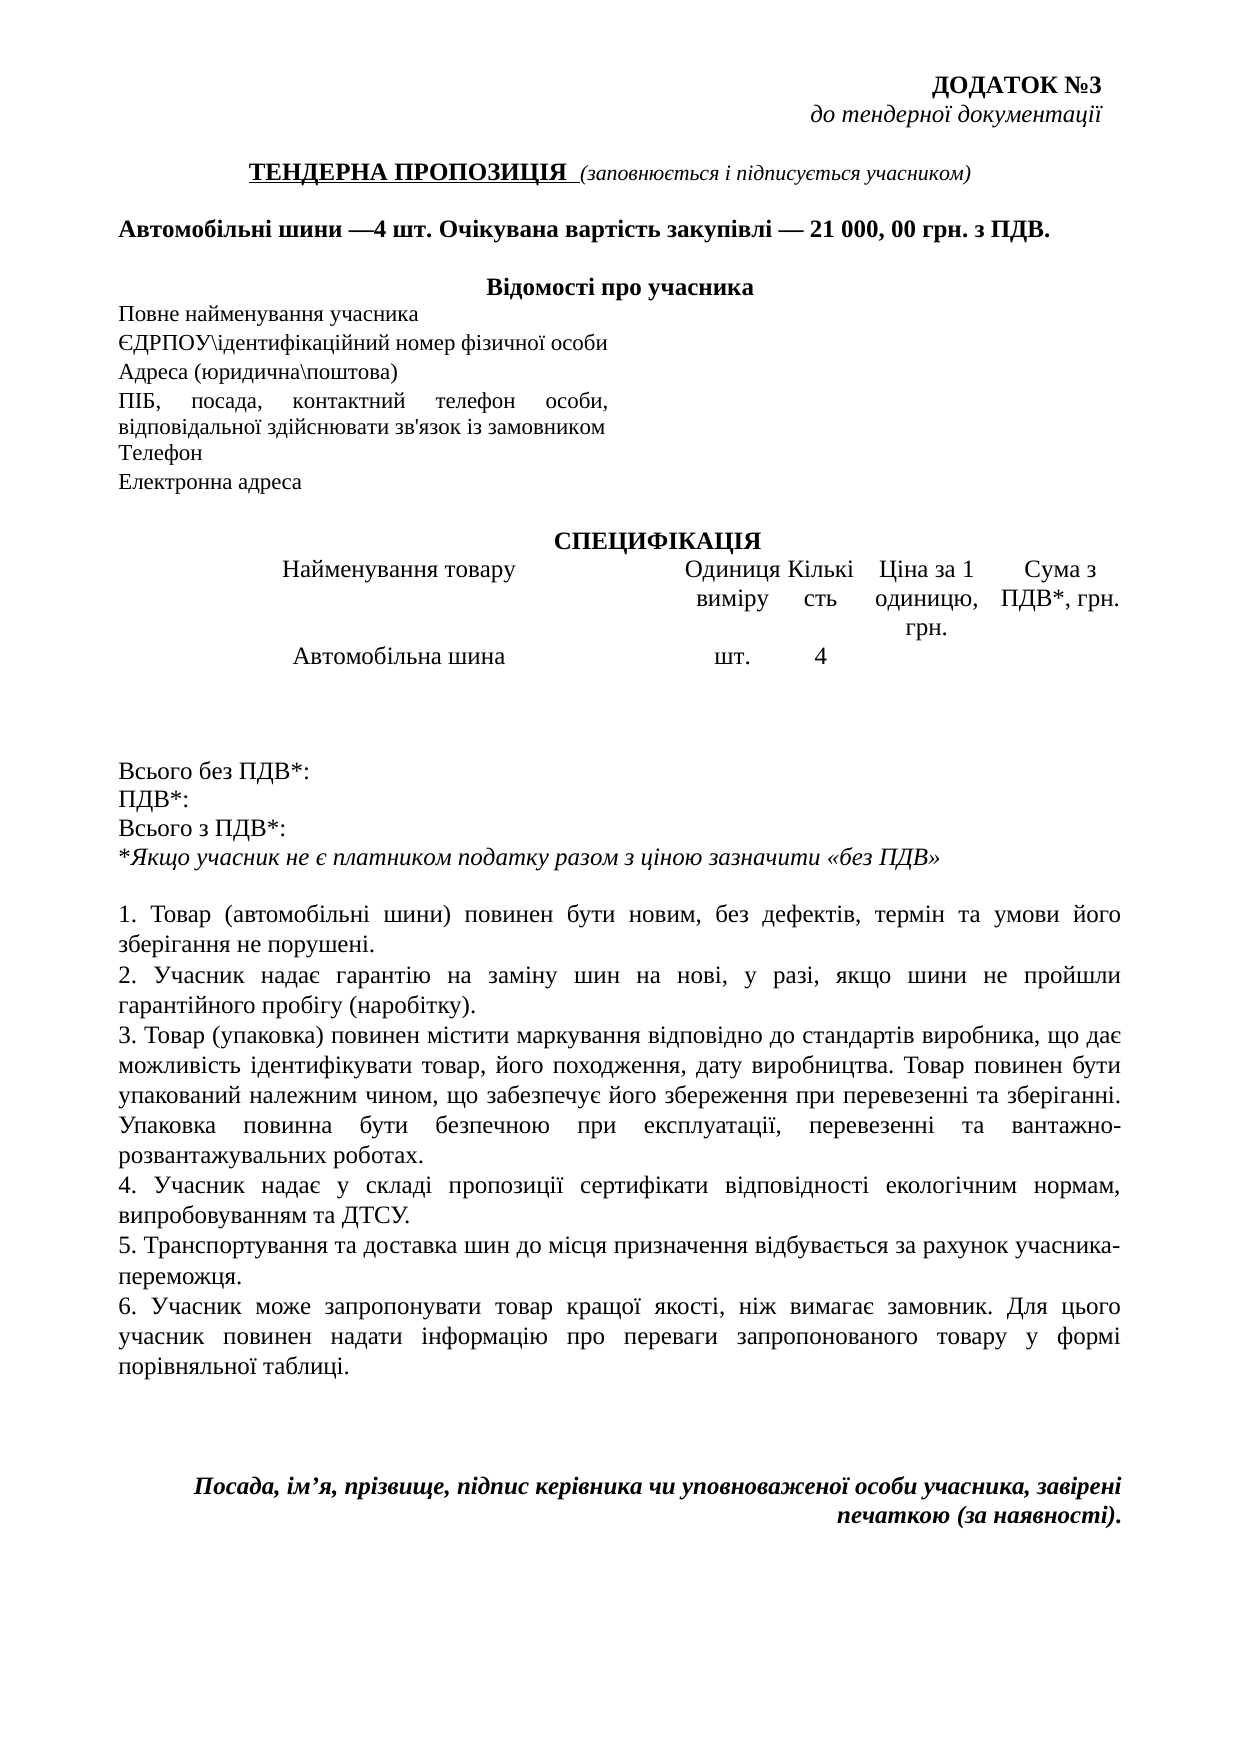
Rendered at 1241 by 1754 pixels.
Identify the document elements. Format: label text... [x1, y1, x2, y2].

table_cell Адреса (юридична\поштова) [107, 358, 620, 387]
table_cell [680, 670, 785, 698]
table_header Ціна за 1 одиницю, грн. [856, 555, 998, 641]
table_cell Всього з ПДВ*: [118, 813, 679, 842]
table_cell Всього без ПДВ*: [118, 756, 679, 784]
text 5. Транспортування та доставка шин до місця призначення відбувається за рахунок учасника-переможця. [118, 1231, 1122, 1289]
text ТЕНДЕРНА ПРОПОЗИЦІЯ (заповнюється і підписується учасником) [118, 157, 1102, 186]
table_cell [856, 727, 998, 756]
text Автомобільні шини —4 шт. Очікувана вартість закупівлі — 21 000, 00 грн. з ПДВ. [118, 214, 1122, 243]
table_cell Автомобільна шина [118, 641, 679, 669]
table_cell 4 [785, 641, 856, 669]
table_header Сума з ПДВ*, грн. [998, 555, 1123, 641]
table_cell [856, 670, 998, 698]
table_cell [118, 698, 679, 727]
table_cell [998, 698, 1123, 727]
table_cell Телефон [107, 440, 620, 468]
text 3. Товар (упаковка) повинен містити маркування відповідно до стандартів виробника, що дає можливість ідентифікувати товар, його походження, дату виробництва. Товар повинен бути упакований належним чином, що забезпечує його збереження при перевезенні та зберіганні. Упаковка повинна бути безпечною при експлуатації, перевезенні та вантажно-розвантажувальних роботах. [118, 1020, 1122, 1169]
table_cell [785, 756, 856, 784]
table_cell [680, 756, 785, 784]
table_cell [680, 698, 785, 727]
table_cell Повне найменування учасника [107, 301, 620, 329]
table_cell [118, 670, 679, 698]
table_cell [785, 670, 856, 698]
table_cell [856, 698, 998, 727]
table_cell шт. [680, 641, 785, 669]
table_cell [620, 468, 1133, 497]
text Посада, ім’я, прізвище, підпис керівника чи уповноваженої особи учасника, завірені печаткою (за наявності). [118, 1471, 1122, 1529]
table_cell [680, 727, 785, 756]
table_cell [785, 698, 856, 727]
text *Якщо учасник не є платником податку разом з ціною зазначити «без ПДВ» [118, 842, 1122, 871]
list СПЕЦИФІКАЦІЯ [193, 526, 1122, 554]
table_cell ПДВ*: [118, 785, 679, 813]
text 2. Учасник надає гарантію на заміну шин на нові, у разі, якщо шини не пройшли гарантійного пробігу (наробітку). [118, 960, 1122, 1018]
table_cell [785, 813, 856, 842]
table_cell [620, 440, 1133, 468]
table_cell [620, 301, 1133, 329]
text 4. Учасник надає у складі пропозиції сертифікати відповідності екологічним нормам, випробовуванням та ДТСУ. [118, 1170, 1122, 1229]
text ДОДАТОК №3 [118, 71, 1102, 99]
table_cell [998, 641, 1123, 669]
table_cell [998, 727, 1123, 756]
table_cell Електронна адреса [107, 468, 620, 497]
table_cell [620, 387, 1133, 439]
text 6. Учасник може запропонувати товар кращої якості, ніж вимагає замовник. Для цього учасник повинен надати інформацію про переваги запропонованого товару у формі порівняльної таблиці. [118, 1291, 1122, 1380]
table_cell [118, 727, 679, 756]
table_header Найменування товару [118, 555, 679, 641]
table_header Одиниця виміру [680, 555, 785, 641]
table_cell [785, 785, 856, 813]
table_cell [856, 785, 998, 813]
table_header Відомості про учасника [107, 272, 1133, 301]
table_cell [856, 813, 998, 842]
table_cell [856, 641, 998, 669]
table_cell ЄДРПОУ\ідентифікаційний номер фізичної особи [107, 329, 620, 358]
table_cell [620, 329, 1133, 358]
table_cell [998, 813, 1123, 842]
table_cell [998, 756, 1123, 784]
table_cell [680, 813, 785, 842]
table_header Кількість [785, 555, 856, 641]
table_cell [680, 785, 785, 813]
table_cell [785, 727, 856, 756]
table_cell [856, 756, 998, 784]
table_cell [998, 670, 1123, 698]
table_cell [620, 358, 1133, 387]
table_cell ПІБ, посада, контактний телефон особи, відповідальної здійснювати зв'язок із замовником [107, 387, 620, 439]
text 1. Товар (автомобільні шини) повинен бути новим, без дефектів, термін та умови його зберігання не порушені. [118, 899, 1122, 958]
text до тендерної документації [118, 99, 1102, 128]
table_cell [998, 785, 1123, 813]
